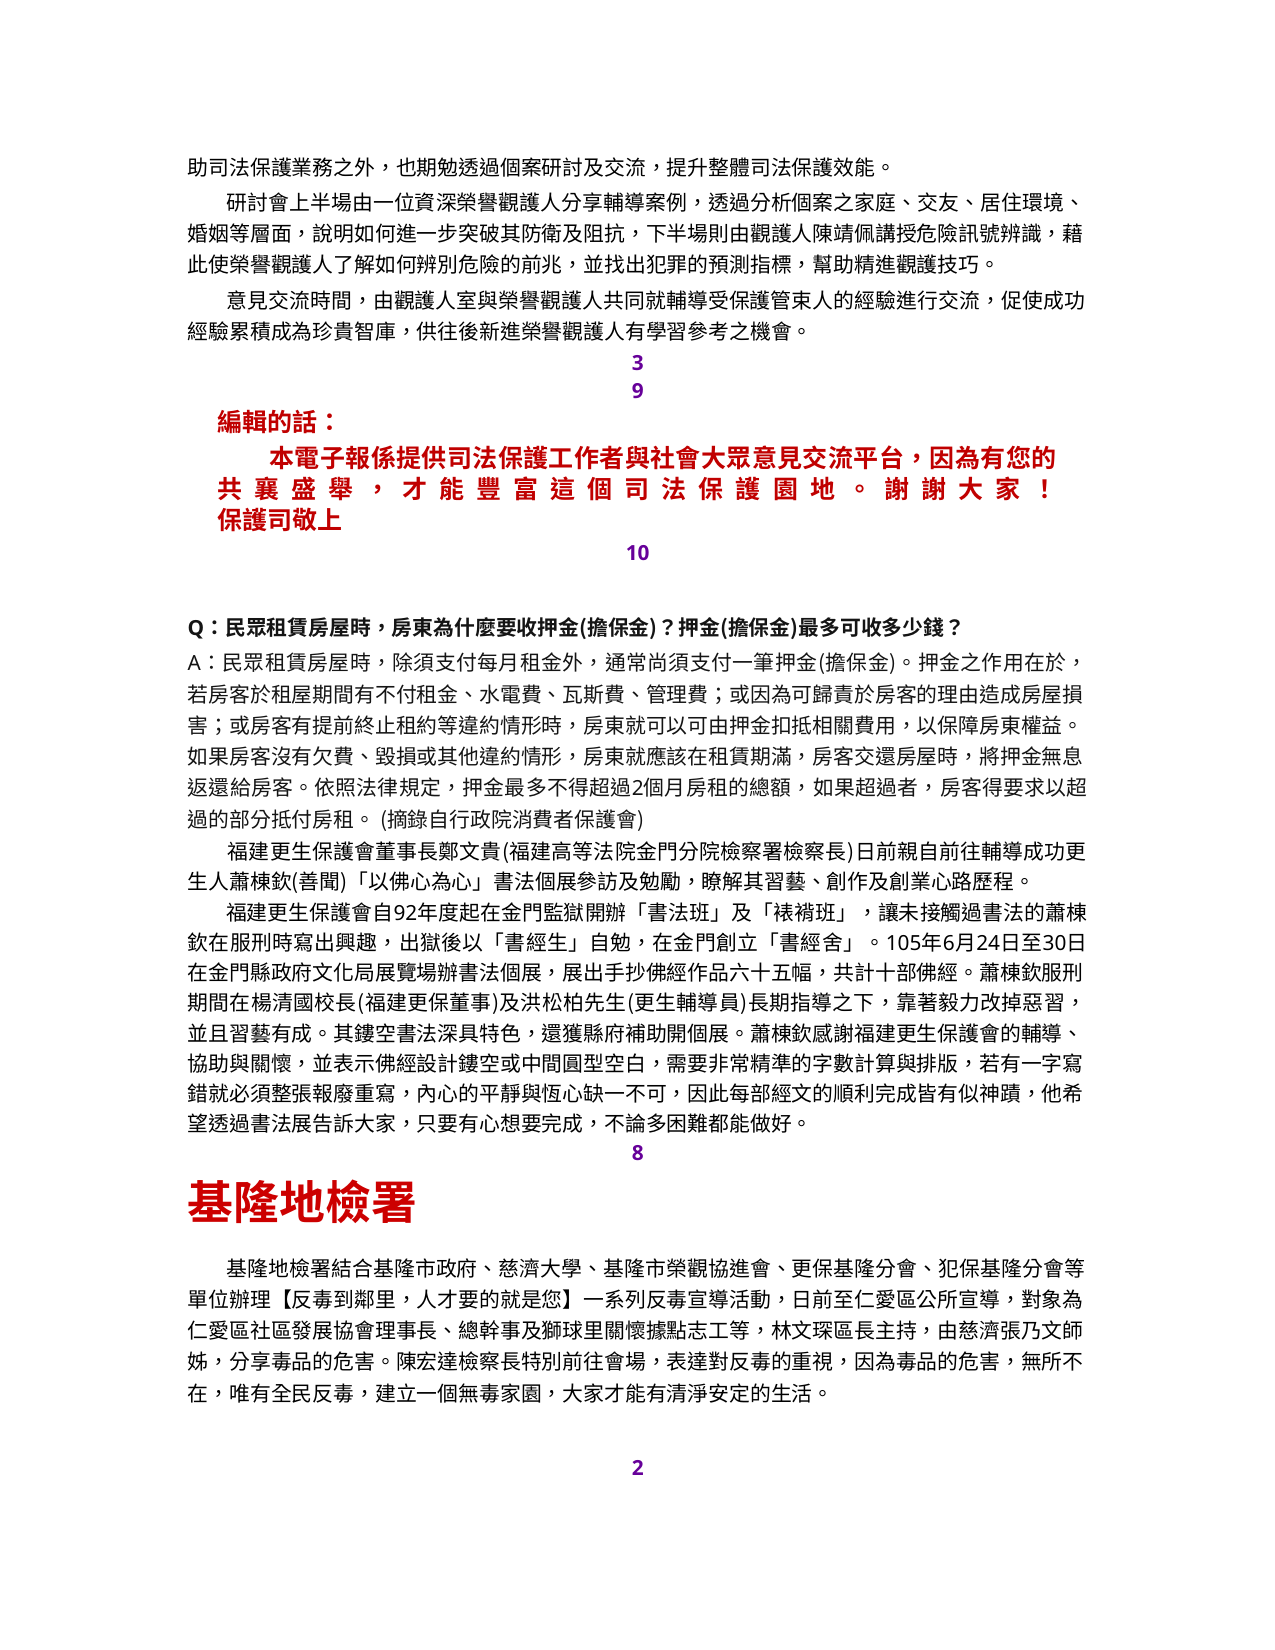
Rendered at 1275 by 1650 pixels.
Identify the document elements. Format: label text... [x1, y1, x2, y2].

text 基隆地檢署推動社區反毒宣導 [187, 1409, 1087, 1453]
text 本電子報係提供司法保護工作者與社會大眾意見交流平台，因為有您的共襄盛舉，才能豐富這個司法保護園地。謝謝大家！ 保護司敬上 [217, 442, 1058, 536]
text 助司法保護業務之外，也期勉透過個案研討及交流，提升整體司法保護效能。 [187, 150, 1087, 181]
text 基隆地檢署 [187, 1166, 1087, 1232]
text Q：民眾租賃房屋時，房東為什麼要收押金(擔保金)？押金(擔保金)最多可收多少錢？ [187, 610, 1087, 642]
text 9 [187, 376, 1087, 405]
text 研討會上半場由一位資深榮譽觀護人分享輔導案例，透過分析個案之家庭、交友、居住環境、婚姻等層面，說明如何進一步突破其防衛及阻抗，下半場則由觀護人陳靖佩講授危險訊號辨識，藉此使榮譽觀護人了解如何辨別危險的前兆，並找出犯罪的預測指標，幫助精進觀護技巧。 [187, 185, 1087, 279]
text 8 [187, 1138, 1087, 1166]
subtitle 消保權益宣導– [187, 567, 1087, 608]
text 意見交流時間，由觀護人室與榮譽觀護人共同就輔導受保護管束人的經驗進行交流，促使成功經驗累積成為珍貴智庫，供往後新進榮譽觀護人有學習參考之機會。 [187, 283, 1087, 346]
text 福建更生保護會董事長鄭文貴(福建高等法院金門分院檢察署檢察長)日前親自前往輔導成功更生人蕭棟欽(善聞)「以佛心為心」書法個展參訪及勉勵，瞭解其習藝、創作及創業心路歷程。 [187, 835, 1087, 896]
text 基隆地檢署結合基隆市政府、慈濟大學、基隆市榮觀協進會、更保基隆分會、犯保基隆分會等單位辦理【反毒到鄰里，人才要的就是您】一系列反毒宣導活動，日前至仁愛區公所宣導，對象為仁愛區社區發展協會理事長、總幹事及獅球里關懷據點志工等，林文琛區長主持，由慈濟張乃文師姊，分享毒品的危害。陳宏達檢察長特別前往會場，表達對反毒的重視，因為毒品的危害，無所不在，唯有全民反毒，建立一個無毒家園，大家才能有清淨安定的生活。 [187, 1251, 1087, 1407]
text 福建更生保護會自92年度起在金門監獄開辦「書法班」及「裱褙班」，讓未接觸過書法的蕭棟欽在服刑時寫出興趣，出獄後以「書經生」自勉，在金門創立「書經舍」。105年6月24日至30日在金門縣政府文化局展覽場辦書法個展，展出手抄佛經作品六十五幅，共計十部佛經。蕭棟欽服刑期間在楊清國校長(福建更保董事)及洪松柏先生(更生輔導員)長期指導之下，靠著毅力改掉惡習，並且習藝有成。其鏤空書法深具特色，還獲縣府補助開個展。蕭棟欽感謝福建更生保護會的輔導、協助與關懷，並表示佛經設計鏤空或中間圓型空白，需要非常精準的字數計算與排版，若有一字寫錯就必須整張報廢重寫，內心的平靜與恆心缺一不可，因此每部經文的順利完成皆有似神蹟，他希望透過書法展告訴大家，只要有心想要完成，不論多困難都能做好。 [187, 896, 1087, 1138]
text 3 [187, 348, 1087, 376]
text 10 [187, 538, 1087, 567]
text A：民眾租賃房屋時，除須支付每月租金外，通常尚須支付一筆押金(擔保金)。押金之作用在於，若房客於租屋期間有不付租金、水電費、瓦斯費、管理費；或因為可歸責於房客的理由造成房屋損害；或房客有提前終止租約等違約情形時，房東就可以可由押金扣抵相關費用，以保障房東權益。如果房客沒有欠費、毀損或其他違約情形，房東就應該在租賃期滿，房客交還房屋時，將押金無息返還給房客。依照法律規定，押金最多不得超過2個月房租的總額，如果超過者，房客得要求以超過的部分抵付房租。 (摘錄自行政院消費者保護會) [187, 646, 1087, 833]
text 2 [187, 1453, 1087, 1482]
text 編輯的話： [217, 407, 1058, 438]
